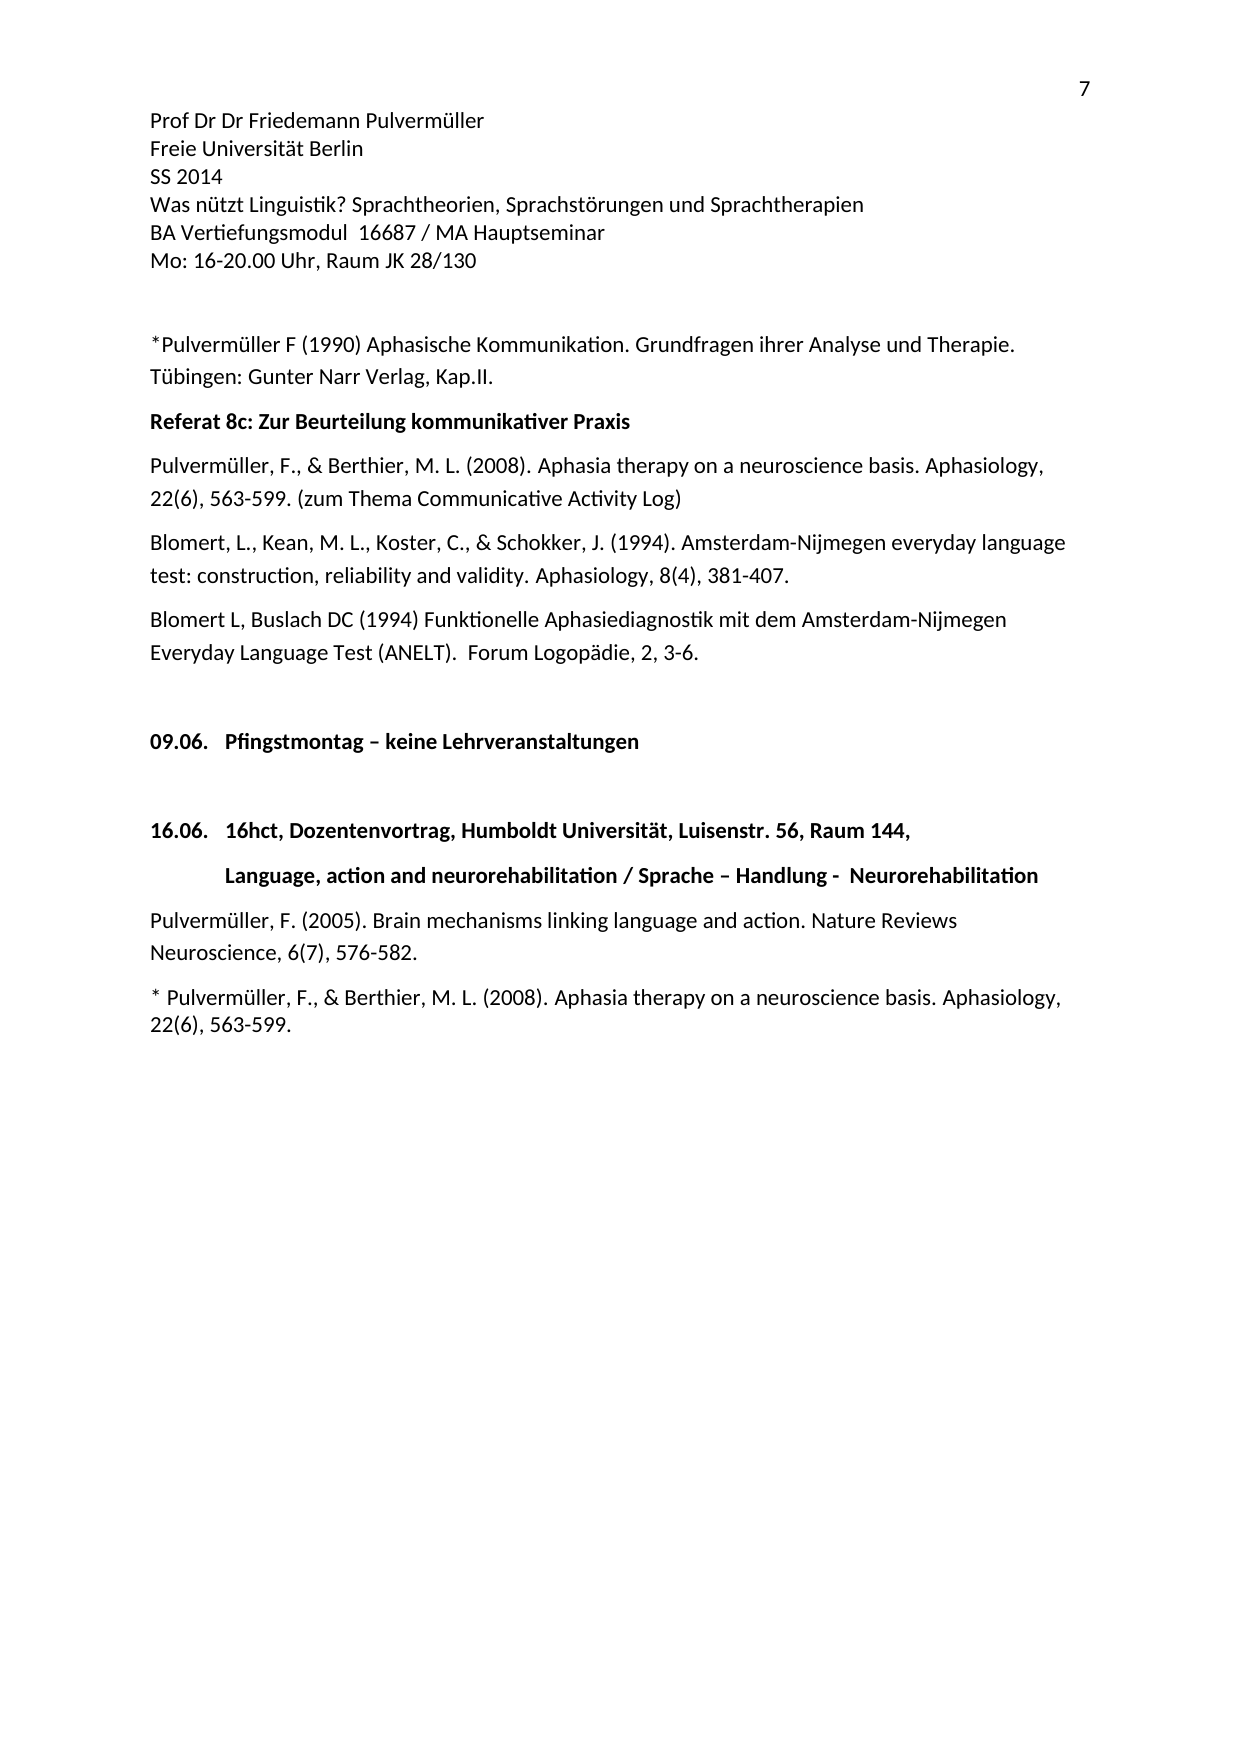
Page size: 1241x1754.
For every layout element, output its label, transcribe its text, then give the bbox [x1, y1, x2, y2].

text * Pulvermüller, F., & Berthier, M. L. (2008). Aphasia therapy on a neuroscience basis. Aphasiology, 22(6), 563-599. [150, 983, 1090, 1039]
text Referat 8c: Zur Beurteilung kommunikativer Praxis [150, 407, 1090, 435]
text Blomert L, Buslach DC (1994) Funktionelle Aphasiediagnostik mit dem Amsterdam-Nijmegen Everyday Language Test (ANELT). Forum Logopädie, 2, 3-6. [150, 605, 1090, 666]
text Pulvermüller, F. (2005). Brain mechanisms linking language and action. Nature Reviews Neuroscience, 6(7), 576-582. [150, 906, 1090, 966]
text 09.06. Pfingstmontag – keine Lehrveranstaltungen [150, 727, 1090, 755]
text Language, action and neurorehabilitation / Sprache – Handlung - Neurorehabilitation [225, 861, 1090, 889]
text *Pulvermüller F (1990) Aphasische Kommunikation. Grundfragen ihrer Analyse und Therapie. Tübingen: Gunter Narr Verlag, Kap.II. [150, 330, 1090, 390]
text Pulvermüller, F., & Berthier, M. L. (2008). Aphasia therapy on a neuroscience basis. Aphasiology, 22(6), 563-599. (zum Thema Communicative Activity Log) [150, 452, 1090, 512]
text Blomert, L., Kean, M. L., Koster, C., & Schokker, J. (1994). Amsterdam-Nijmegen everyday language test: construction, reliability and validity. Aphasiology, 8(4), 381-407. [150, 528, 1090, 589]
text 16.06. 16hct, Dozentenvortrag, Humboldt Universität, Luisenstr. 56, Raum 144, [150, 816, 1090, 844]
